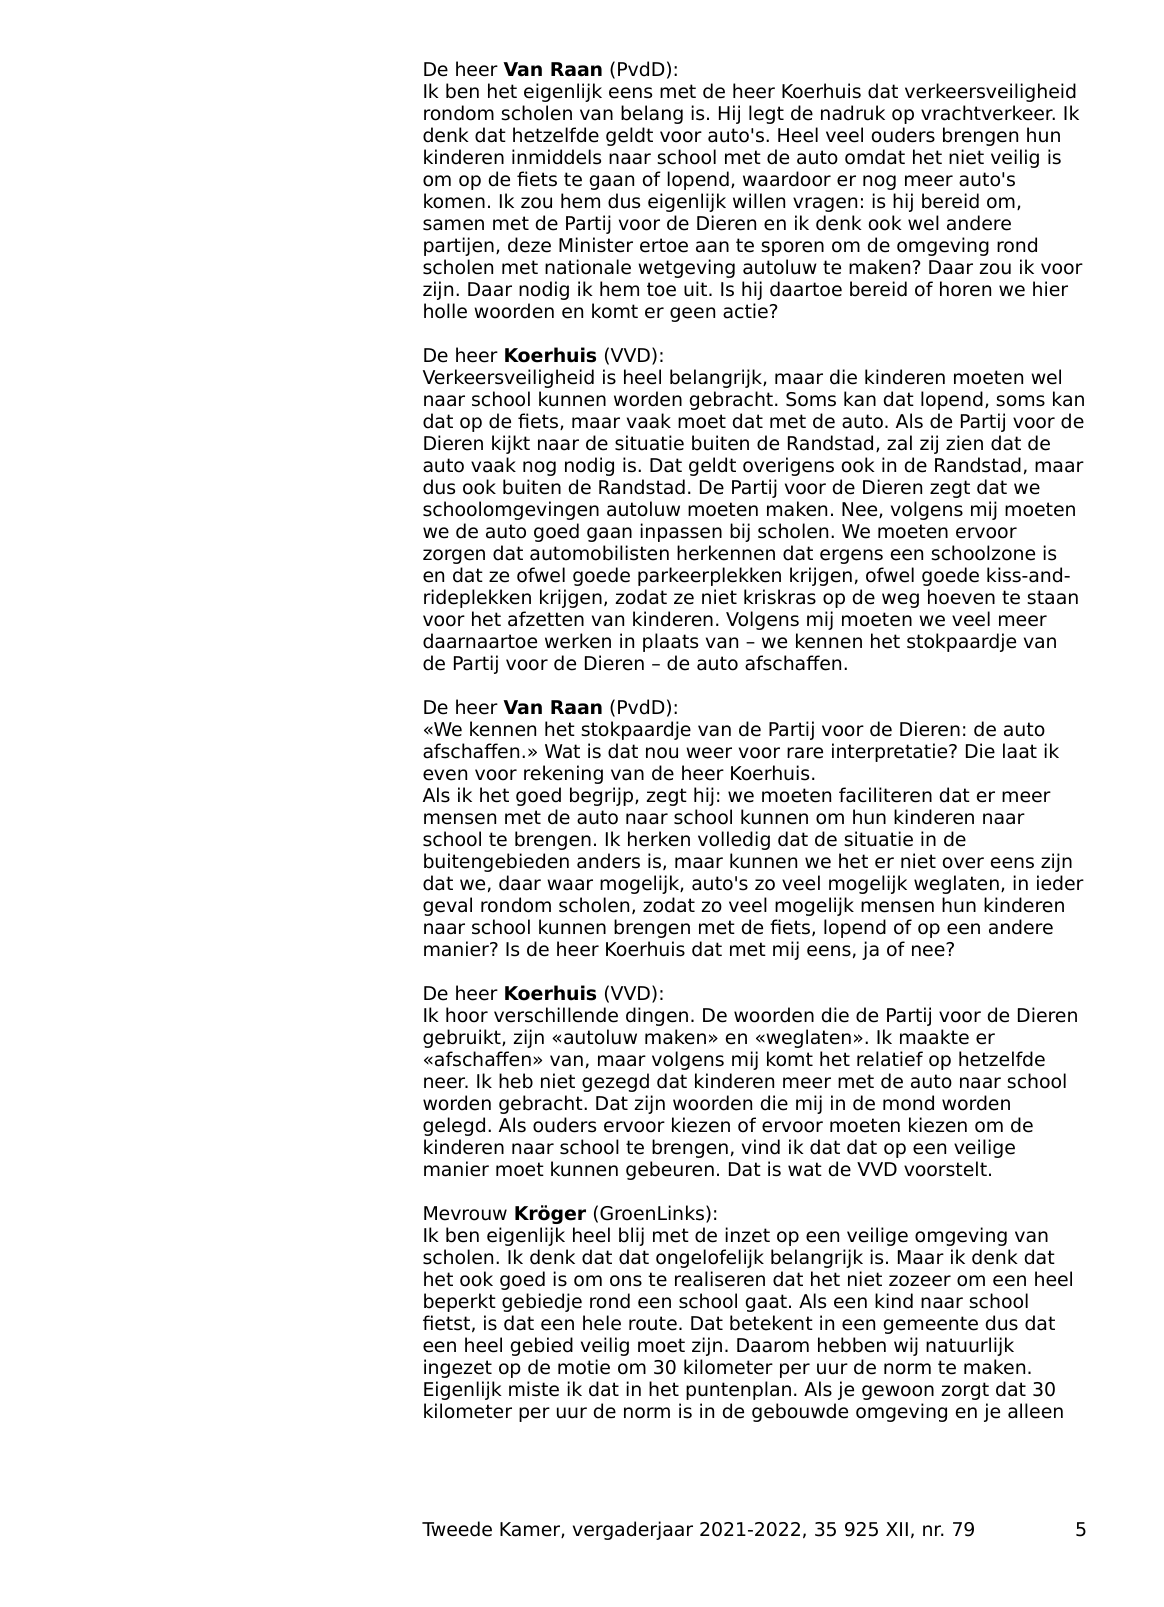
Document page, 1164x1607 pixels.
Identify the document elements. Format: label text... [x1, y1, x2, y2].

text Ik ben eigenlijk heel blij met de inzet op een veilige omgeving van scholen. Ik denk dat dat ongelofelijk belangrijk is. Maar ik denk dat het ook goed is om ons te realiseren dat het niet zozeer om een heel beperkt gebiedje rond een school gaat. Als een kind naar school fietst, is dat een hele route. Dat betekent in een gemeente dus dat een heel gebied veilig moet zijn. Daarom hebben wij natuurlijk ingezet op de motie om 30 kilometer per uur de norm te maken. Eigenlijk miste ik dat in het puntenplan. Als je gewoon zorgt dat 30 kilometer per uur de norm is in de gebouwde omgeving en je alleen [422, 1225, 1087, 1423]
text De heer Van Raan (PvdD): [422, 697, 1087, 719]
text Mevrouw Kröger (GroenLinks): [422, 1203, 1087, 1225]
text Verkeersveiligheid is heel belangrijk, maar die kinderen moeten wel naar school kunnen worden gebracht. Soms kan dat lopend, soms kan dat op de fiets, maar vaak moet dat met de auto. Als de Partij voor de Dieren kijkt naar de situatie buiten de Randstad, zal zij zien dat de auto vaak nog nodig is. Dat geldt overigens ook in de Randstad, maar dus ook buiten de Randstad. De Partij voor de Dieren zegt dat we schoolomgevingen autoluw moeten maken. Nee, volgens mij moeten we de auto goed gaan inpassen bij scholen. We moeten ervoor zorgen dat automobilisten herkennen dat ergens een schoolzone is en dat ze ofwel goede parkeerplekken krijgen, ofwel goede kiss-and-rideplekken krijgen, zodat ze niet kriskras op de weg hoeven te staan voor het afzetten van kinderen. Volgens mij moeten we veel meer daarnaartoe werken in plaats van – we kennen het stokpaardje van de Partij voor de Dieren – de auto afschaffen. [422, 367, 1087, 675]
text «We kennen het stokpaardje van de Partij voor de Dieren: de auto afschaffen.» Wat is dat nou weer voor rare interpretatie? Die laat ik even voor rekening van de heer Koerhuis. [422, 719, 1087, 785]
text Als ik het goed begrijp, zegt hij: we moeten faciliteren dat er meer mensen met de auto naar school kunnen om hun kinderen naar school te brengen. Ik herken volledig dat de situatie in de buitengebieden anders is, maar kunnen we het er niet over eens zijn dat we, daar waar mogelijk, auto's zo veel mogelijk weglaten, in ieder geval rondom scholen, zodat zo veel mogelijk mensen hun kinderen naar school kunnen brengen met de fiets, lopend of op een andere manier? Is de heer Koerhuis dat met mij eens, ja of nee? [422, 785, 1087, 961]
text Ik ben het eigenlijk eens met de heer Koerhuis dat verkeersveiligheid rondom scholen van belang is. Hij legt de nadruk op vrachtverkeer. Ik denk dat hetzelfde geldt voor auto's. Heel veel ouders brengen hun kinderen inmiddels naar school met de auto omdat het niet veilig is om op de fiets te gaan of lopend, waardoor er nog meer auto's komen. Ik zou hem dus eigenlijk willen vragen: is hij bereid om, samen met de Partij voor de Dieren en ik denk ook wel andere partijen, deze Minister ertoe aan te sporen om de omgeving rond scholen met nationale wetgeving autoluw te maken? Daar zou ik voor zijn. Daar nodig ik hem toe uit. Is hij daartoe bereid of horen we hier holle woorden en komt er geen actie? [422, 81, 1087, 323]
text Ik hoor verschillende dingen. De woorden die de Partij voor de Dieren gebruikt, zijn «autoluw maken» en «weglaten». Ik maakte er «afschaffen» van, maar volgens mij komt het relatief op hetzelfde neer. Ik heb niet gezegd dat kinderen meer met de auto naar school worden gebracht. Dat zijn woorden die mij in de mond worden gelegd. Als ouders ervoor kiezen of ervoor moeten kiezen om de kinderen naar school te brengen, vind ik dat dat op een veilige manier moet kunnen gebeuren. Dat is wat de VVD voorstelt. [422, 1005, 1087, 1181]
text De heer Koerhuis (VVD): [422, 983, 1087, 1005]
text De heer Koerhuis (VVD): [422, 345, 1087, 367]
text De heer Van Raan (PvdD): [422, 59, 1087, 81]
